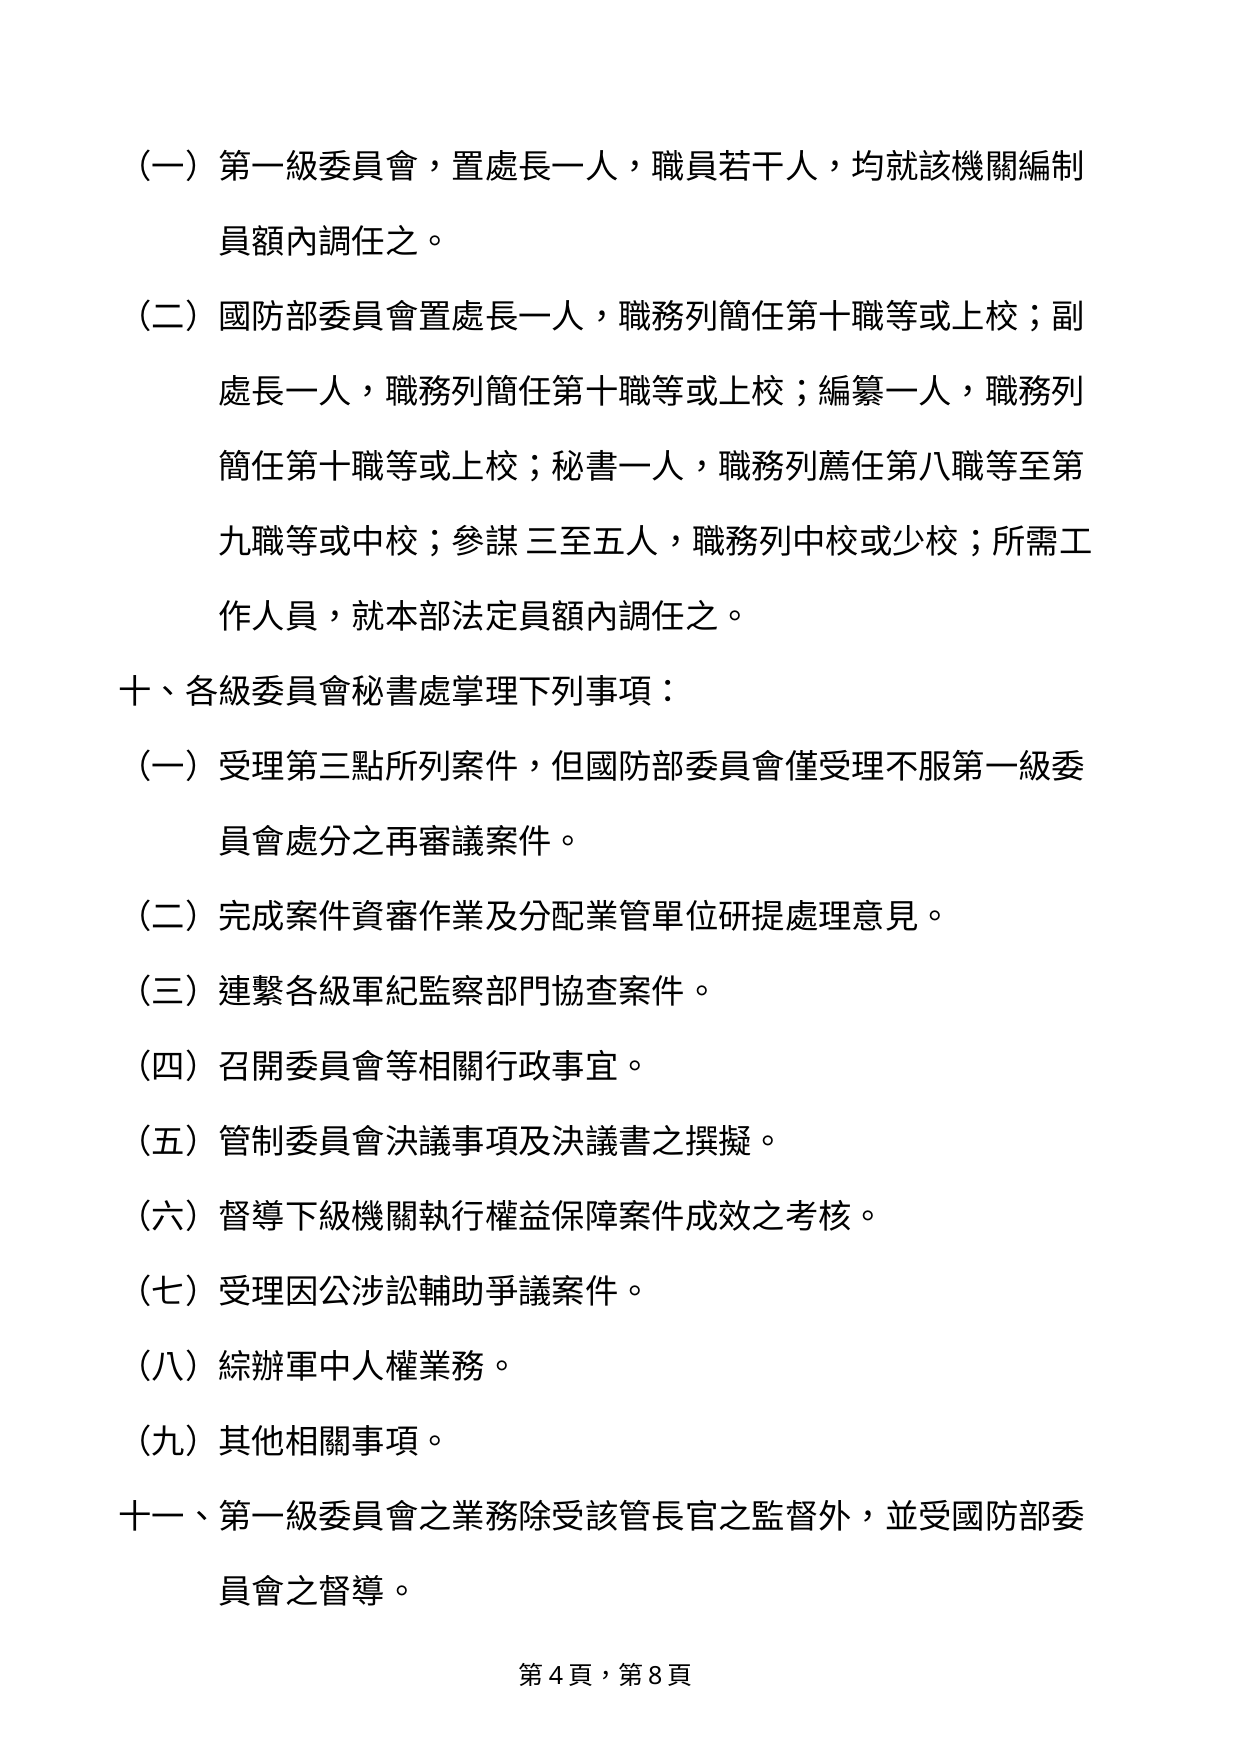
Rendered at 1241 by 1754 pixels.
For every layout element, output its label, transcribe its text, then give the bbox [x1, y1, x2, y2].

text （三）連繫各級軍紀監察部門協查案件。 [118, 952, 1092, 1027]
text （四）召開委員會等相關行政事宜。 [118, 1027, 1092, 1102]
text （二）完成案件資審作業及分配業管單位研提處理意見。 [118, 877, 1092, 952]
text （八）綜辦軍中人權業務。 [118, 1327, 1092, 1402]
text 十一、第一級委員會之業務除受該管長官之監督外，並受國防部委員會之督導。 [118, 1477, 1092, 1627]
text （六）督導下級機關執行權益保障案件成效之考核。 [118, 1177, 1092, 1252]
text （二）國防部委員會置處長一人，職務列簡任第十職等或上校；副處長一人，職務列簡任第十職等或上校；編纂一人，職務列簡任第十職等或上校；秘書一人，職務列薦任第八職等至第九職等或中校；參謀 三至五人，職務列中校或少校；所需工作人員，就本部法定員額內調任之。 [118, 277, 1092, 652]
text （一）第一級委員會，置處長一人，職員若干人，均就該機關編制員額內調任之。 [118, 127, 1092, 277]
text （九）其他相關事項。 [118, 1402, 1092, 1477]
text （一）受理第三點所列案件，但國防部委員會僅受理不服第一級委員會處分之再審議案件。 [118, 727, 1092, 877]
text （五）管制委員會決議事項及決議書之撰擬。 [118, 1102, 1092, 1177]
text （七）受理因公涉訟輔助爭議案件。 [118, 1252, 1092, 1327]
text 十、各級委員會秘書處掌理下列事項： [118, 652, 1092, 727]
